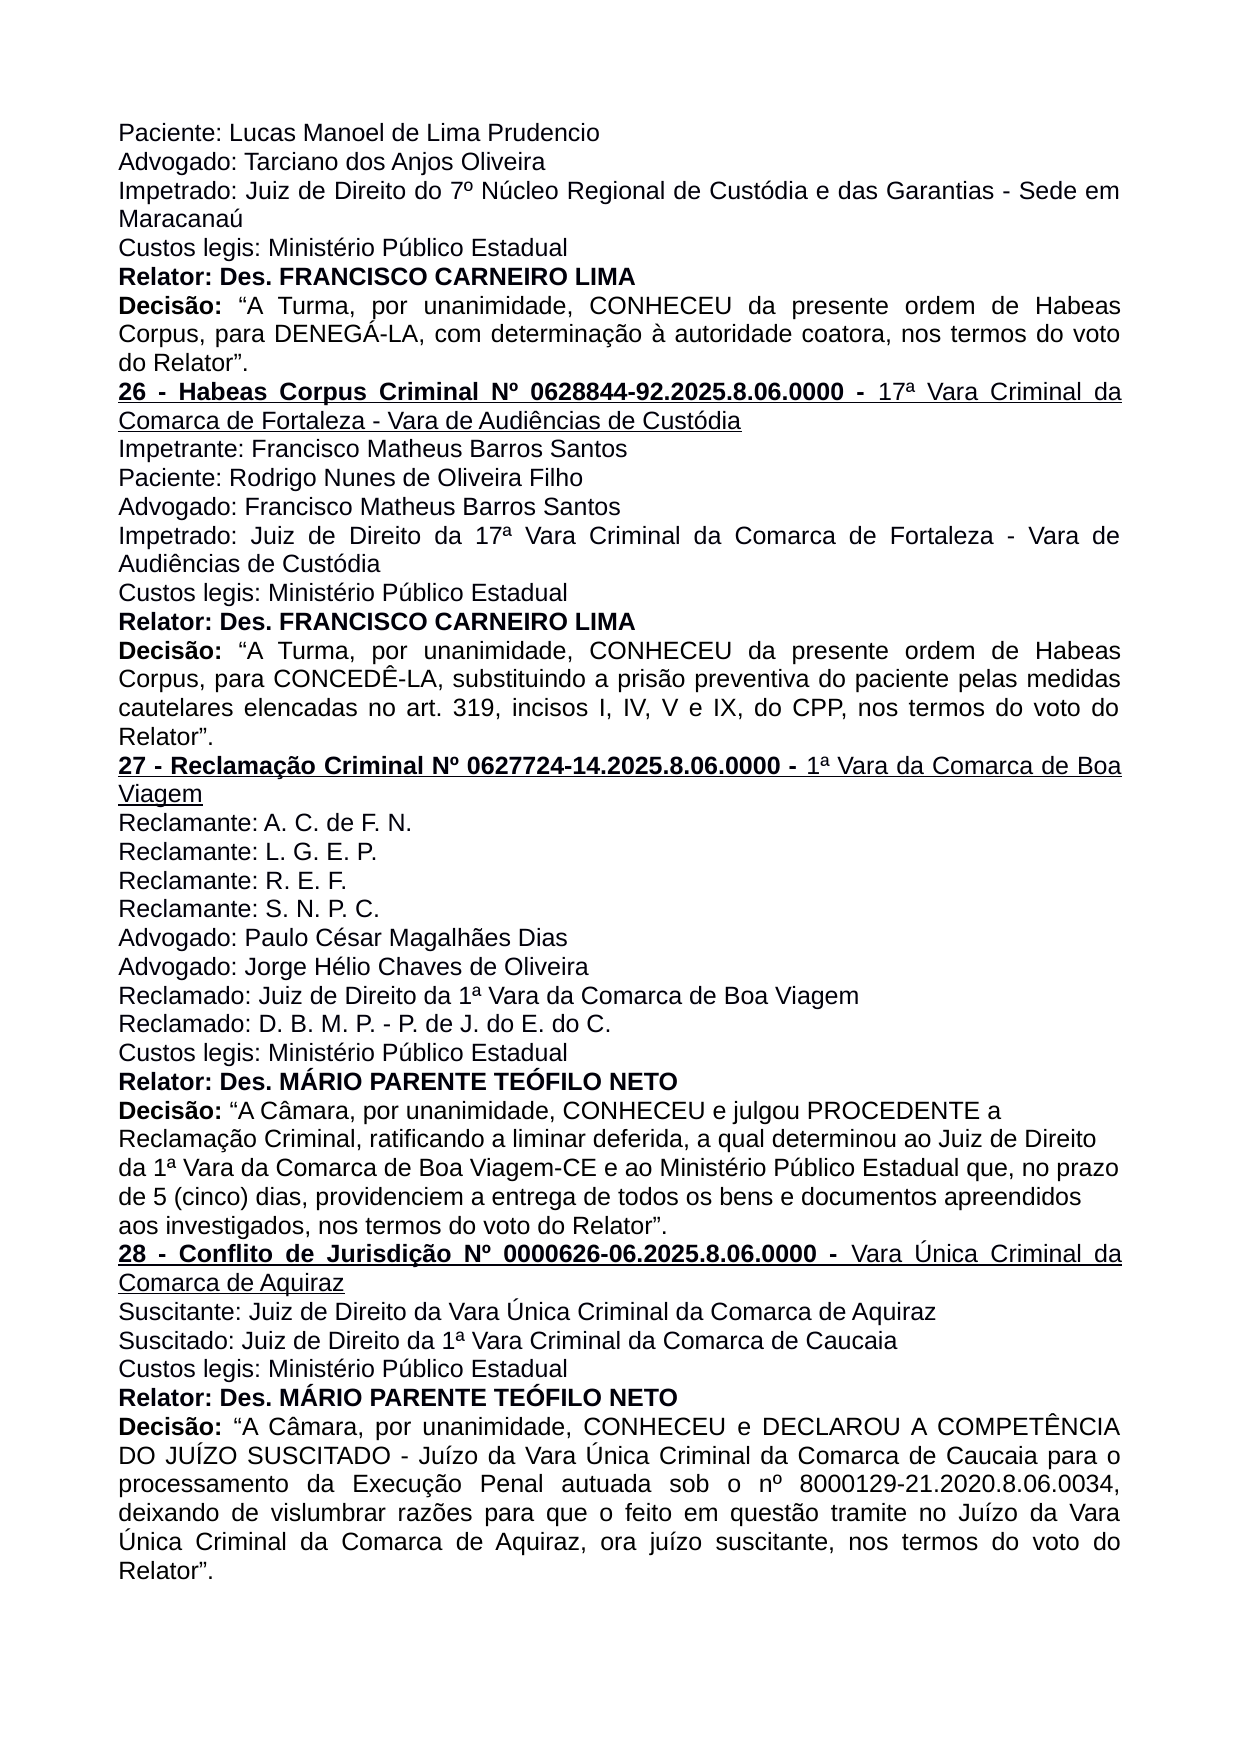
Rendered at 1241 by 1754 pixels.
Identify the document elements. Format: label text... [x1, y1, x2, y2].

text 26 - Habeas Corpus Criminal Nº 0628844-92.2025.8.06.0000 - 17ª Vara Criminal da [118, 377, 1122, 402]
text Relator: Des. MÁRIO PARENTE TEÓFILO NETO [118, 1383, 1122, 1412]
text Advogado: Francisco Matheus Barros Santos [118, 492, 1122, 521]
text Comarca de Aquiraz [118, 1266, 1122, 1297]
text Paciente: Rodrigo Nunes de Oliveira Filho [118, 463, 1122, 492]
text Comarca de Fortaleza - Vara de Audiências de Custódia [118, 403, 1122, 434]
text Decisão: “A Turma, por unanimidade, CONHECEU da presente ordem de Habeas Corpus, para DENEGÁ-LA, com determinação à autoridade coatora, nos termos do voto do Relator”. [118, 291, 1122, 377]
text Paciente: Lucas Manoel de Lima Prudencio [118, 118, 1122, 147]
text Relator: Des. FRANCISCO CARNEIRO LIMA [118, 607, 1122, 636]
text Suscitante: Juiz de Direito da Vara Única Criminal da Comarca de Aquiraz [118, 1297, 1122, 1326]
text Viagem [118, 777, 1122, 808]
text Impetrante: Francisco Matheus Barros Santos [118, 434, 1122, 463]
text Advogado: Paulo César Magalhães Dias [118, 923, 1122, 952]
text Relator: Des. FRANCISCO CARNEIRO LIMA [118, 262, 1122, 291]
text Custos legis: Ministério Público Estadual [118, 233, 1122, 262]
text Decisão: “A Câmara, por unanimidade, CONHECEU e julgou PROCEDENTE a Reclamação Criminal, ratificando a liminar deferida, a qual determinou ao Juiz de Direito da 1ª Vara da Comarca de Boa Viagem-CE e ao Ministério Público Estadual que, no prazo de 5 (cinco) dias, providenciem a entrega de todos os bens e documentos apreendidos aos investigados, nos termos do voto do Relator”. [118, 1096, 1122, 1239]
text Custos legis: Ministério Público Estadual [118, 1038, 1122, 1067]
text Impetrado: Juiz de Direito da 17ª Vara Criminal da Comarca de Fortaleza - Vara de Audiências de Custódia [118, 521, 1122, 578]
text Custos legis: Ministério Público Estadual [118, 578, 1122, 607]
text Custos legis: Ministério Público Estadual [118, 1354, 1122, 1383]
text Suscitado: Juiz de Direito da 1ª Vara Criminal da Comarca de Caucaia [118, 1326, 1122, 1354]
text Advogado: Tarciano dos Anjos Oliveira [118, 147, 1122, 176]
text Relator: Des. MÁRIO PARENTE TEÓFILO NETO [118, 1067, 1122, 1096]
text Reclamado: Juiz de Direito da 1ª Vara da Comarca de Boa Viagem [118, 981, 1122, 1009]
text Reclamado: D. B. M. P. - P. de J. do E. do C. [118, 1009, 1122, 1038]
text 28 - Conflito de Jurisdição Nº 0000626-06.2025.8.06.0000 - Vara Única Criminal da [118, 1239, 1122, 1264]
text 27 - Reclamação Criminal Nº 0627724-14.2025.8.06.0000 - 1ª Vara da Comarca de Boa [118, 751, 1122, 776]
text Decisão: “A Turma, por unanimidade, CONHECEU da presente ordem de Habeas Corpus, para CONCEDÊ-LA, substituindo a prisão preventiva do paciente pelas medidas cautelares elencadas no art. 319, incisos I, IV, V e IX, do CPP, nos termos do voto do Relator”. [118, 636, 1122, 751]
text Reclamante: A. C. de F. N. [118, 808, 1122, 837]
text Decisão: “A Câmara, por unanimidade, CONHECEU e DECLAROU A COMPETÊNCIA DO JUÍZO SUSCITADO - Juízo da Vara Única Criminal da Comarca de Caucaia para o processamento da Execução Penal autuada sob o nº 8000129-21.2020.8.06.0034, deixando de vislumbrar razões para que o feito em questão tramite no Juízo da Vara Única Criminal da Comarca de Aquiraz, ora juízo suscitante, nos termos do voto do Relator”. [118, 1412, 1122, 1584]
text Advogado: Jorge Hélio Chaves de Oliveira [118, 952, 1122, 981]
text Reclamante: S. N. P. C. [118, 894, 1122, 923]
text Impetrado: Juiz de Direito do 7º Núcleo Regional de Custódia e das Garantias - Sede em Maracanaú [118, 176, 1122, 233]
text Reclamante: L. G. E. P. [118, 837, 1122, 866]
text Reclamante: R. E. F. [118, 866, 1122, 894]
